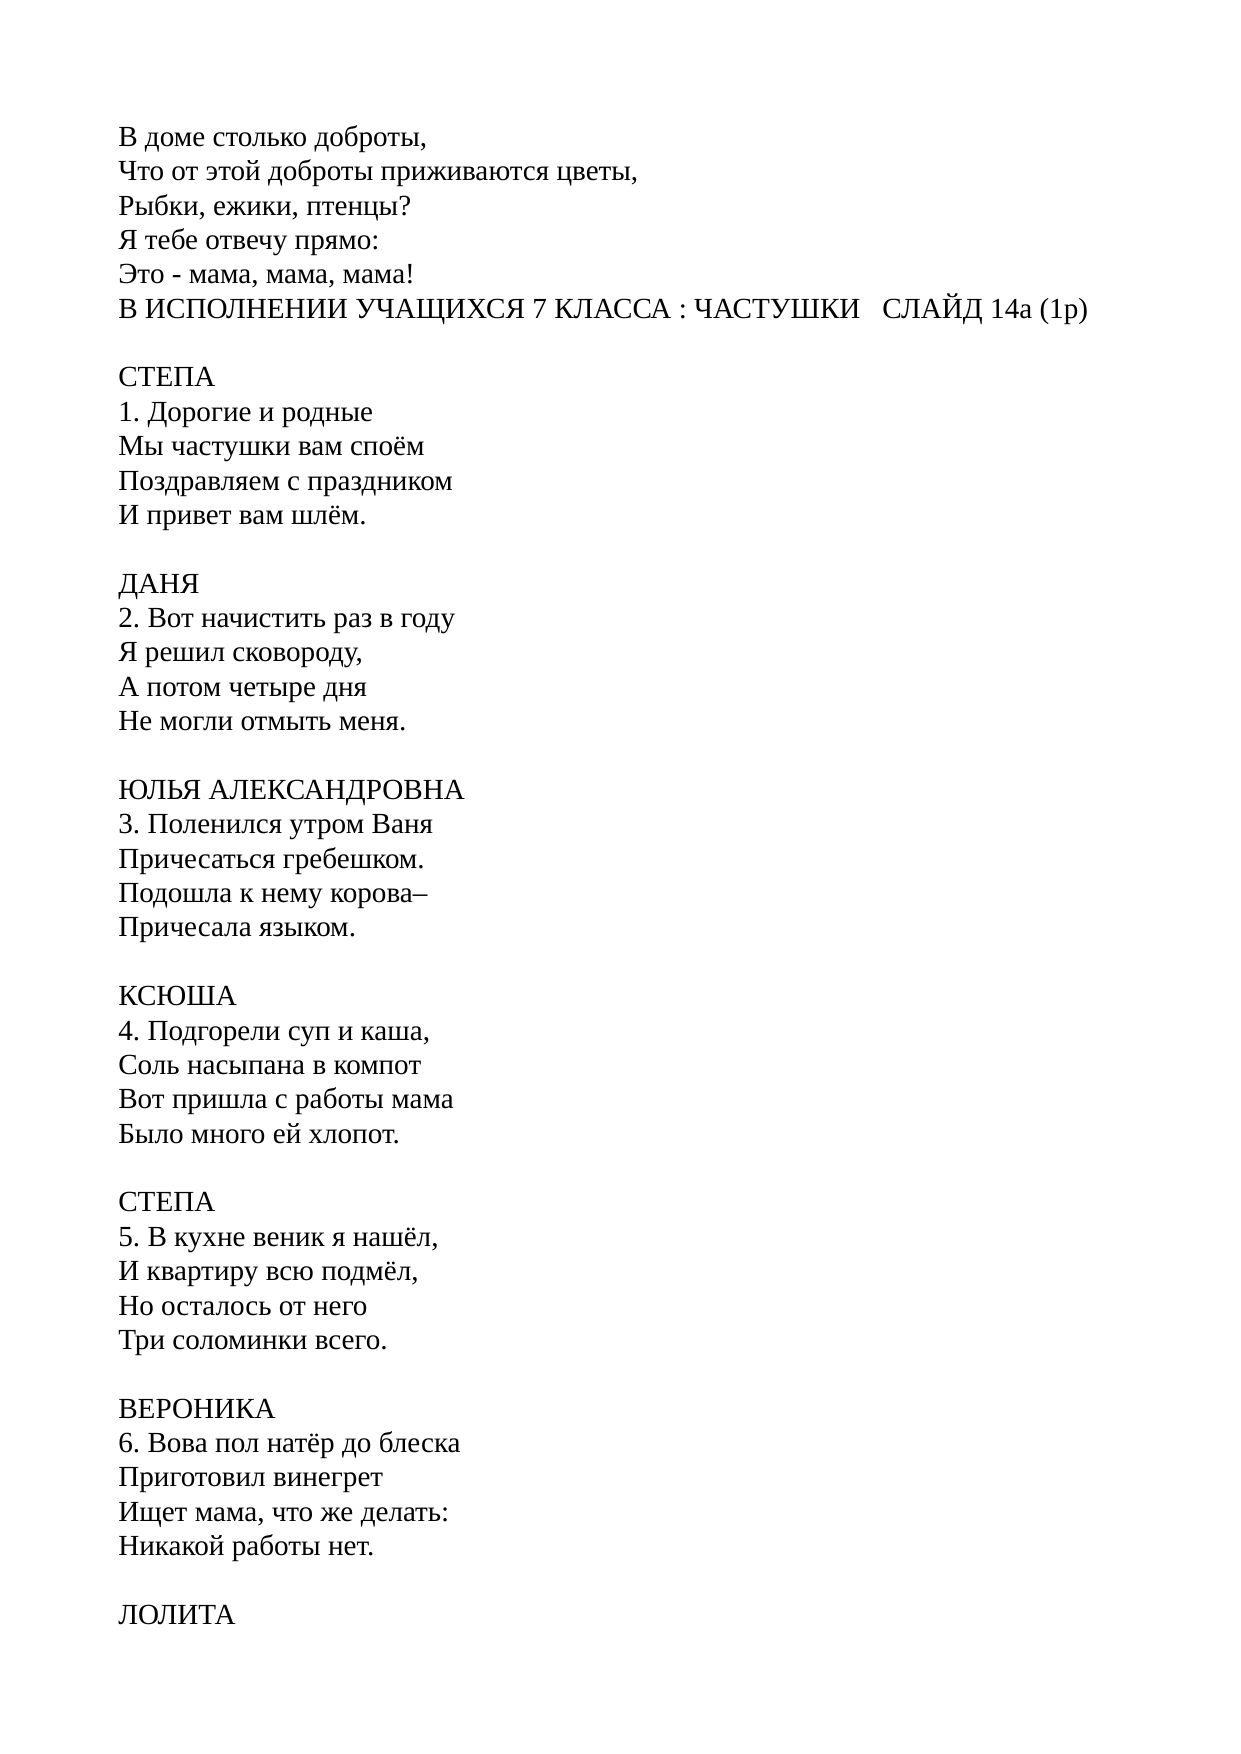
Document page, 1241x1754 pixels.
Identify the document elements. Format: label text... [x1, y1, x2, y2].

text ЮЛЬЯ АЛЕКСАНДРОВНА 3. Поленился утром Ваня Причесаться гребешком. Подошла к нему корова– Причесала языком. [118, 771, 1122, 943]
text ВЕРОНИКА 6. Вова пол натёр до блеска Приготовил винегрет Ищет мама, что же делать: Никакой работы нет. [118, 1390, 1122, 1562]
text ДАНЯ 2. Вот начистить раз в году Я решил сковороду, А потом четыре дня Не могли отмыть меня. [118, 565, 1122, 737]
text КСЮША 4. Подгорели суп и каша, Соль насыпана в компот Вот пришла с работы мама Было много ей хлопот. [118, 977, 1122, 1149]
text В доме столько доброты, Что от этой доброты приживаются цветы, Рыбки, ежики, птенцы? Я тебе отвечу прямо: Это - мама, мама, мама! В ИСПОЛНЕНИИ УЧАЩИХСЯ 7 КЛАССА : ЧАСТУШКИ СЛАЙД 14а (1р) [118, 118, 1122, 359]
text СТЕПА 5. В кухне веник я нашёл, И квартиру всю подмёл, Но осталось от него Три соломинки всего. [118, 1184, 1122, 1356]
text СТЕПА 1. Дорогие и родные Мы частушки вам споём Поздравляем с праздником И привет вам шлём. [118, 359, 1122, 531]
text ЛОЛИТА [118, 1596, 1122, 1631]
